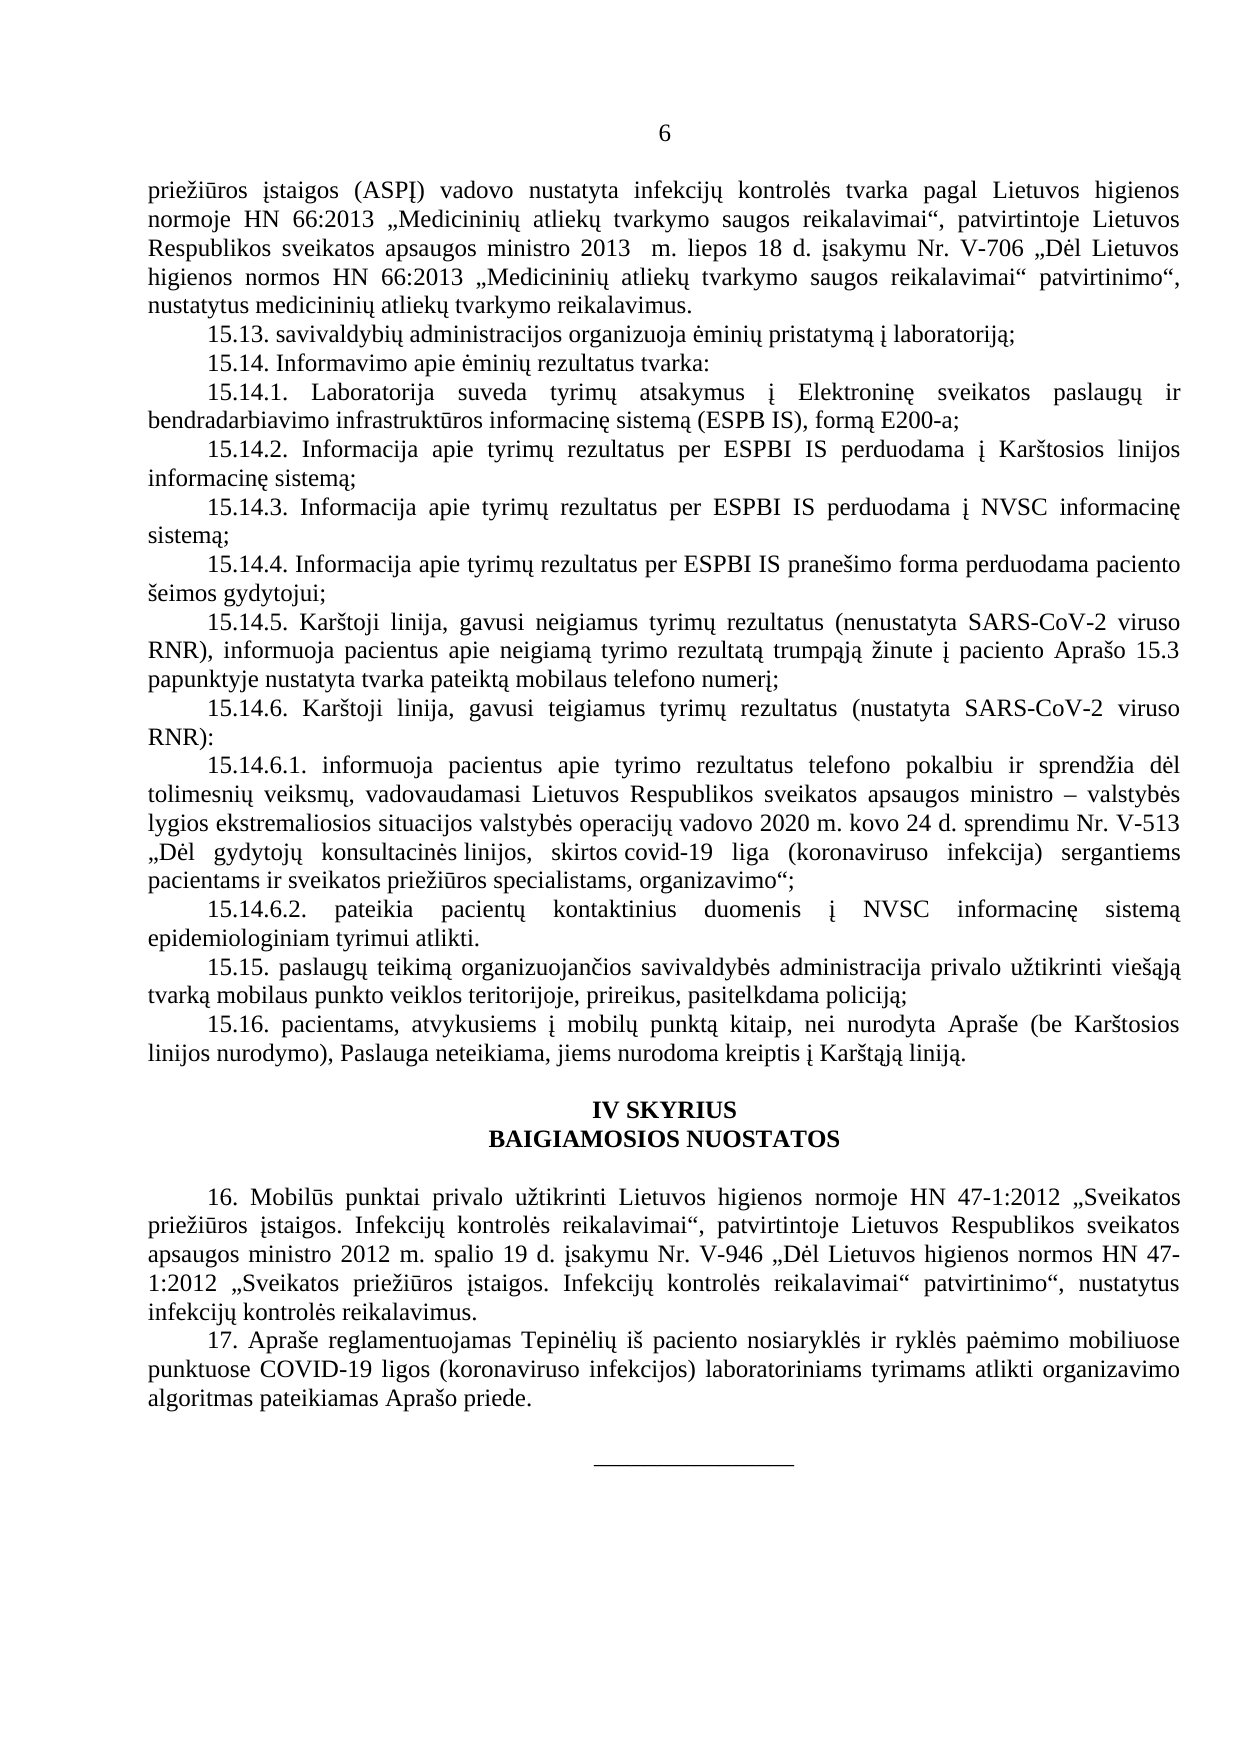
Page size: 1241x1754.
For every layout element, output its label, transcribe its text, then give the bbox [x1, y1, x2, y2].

text 15.14.5. Karštoji linija, gavusi neigiamus tyrimų rezultatus (nenustatyta SARS-CoV-2 viruso RNR), informuoja pacientus apie neigiamą tyrimo rezultatą trumpąją žinute į paciento Aprašo 15.3 papunktyje nustatyta tvarka pateiktą mobilaus telefono numerį; [148, 607, 1181, 693]
text 15.16. pacientams, atvykusiems į mobilų punktą kitaip, nei nurodyta Apraše (be Karštosios linijos nurodymo), Paslauga neteikiama, jiems nurodoma kreiptis į Karštąją liniją. [148, 1009, 1181, 1067]
text priežiūros įstaigos (ASPĮ) vadovo nustatyta infekcijų kontrolės tvarka pagal Lietuvos higienos normoje HN 66:2013 „Medicininių atliekų tvarkymo saugos reikalavimai“, patvirtintoje Lietuvos Respublikos sveikatos apsaugos ministro 2013 m. liepos 18 d. įsakymu Nr. V-706 „Dėl Lietuvos higienos normos HN 66:2013 „Medicininių atliekų tvarkymo saugos reikalavimai“ patvirtinimo“, nustatytus medicininių atliekų tvarkymo reikalavimus. [148, 176, 1181, 319]
text 16. Mobilūs punktai privalo užtikrinti Lietuvos higienos normoje HN 47-1:2012 „Sveikatos priežiūros įstaigos. Infekcijų kontrolės reikalavimai“, patvirtintoje Lietuvos Respublikos sveikatos apsaugos ministro 2012 m. spalio 19 d. įsakymu Nr. V-946 „Dėl Lietuvos higienos normos HN 47-1:2012 „Sveikatos priežiūros įstaigos. Infekcijų kontrolės reikalavimai“ patvirtinimo“, nustatytus infekcijų kontrolės reikalavimus. [148, 1182, 1181, 1326]
text 15.14.6. Karštoji linija, gavusi teigiamus tyrimų rezultatus (nustatyta SARS-CoV-2 viruso RNR): [148, 693, 1181, 751]
text 15.15. paslaugų teikimą organizuojančios savivaldybės administracija privalo užtikrinti viešąją tvarką mobilaus punkto veiklos teritorijoje, prireikus, pasitelkdama policiją; [148, 952, 1181, 1009]
text 17. Apraše reglamentuojamas Tepinėlių iš paciento nosiaryklės ir ryklės paėmimo mobiliuose punktuose COVID-19 ligos (koronaviruso infekcijos) laboratoriniams tyrimams atlikti organizavimo algoritmas pateikiamas Aprašo priede. [148, 1326, 1181, 1412]
text 15.14. Informavimo apie ėminių rezultatus tvarka: [148, 348, 1181, 377]
text IV SKYRIUS [148, 1096, 1181, 1124]
text 15.14.6.2. pateikia pacientų kontaktinius duomenis į NVSC informacinę sistemą epidemiologiniam tyrimui atlikti. [148, 894, 1181, 952]
text 15.13. savivaldybių administracijos organizuoja ėminių pristatymą į laboratoriją; [148, 319, 1181, 348]
text 15.14.1. Laboratorija suveda tyrimų atsakymus į Elektroninę sveikatos paslaugų ir bendradarbiavimo infrastruktūros informacinę sistemą (ESPB IS), formą E200-a; [148, 377, 1181, 434]
text 15.14.3. Informacija apie tyrimų rezultatus per ESPBI IS perduodama į NVSC informacinę sistemą; [148, 492, 1181, 549]
text ________________ [148, 1441, 1181, 1469]
text BAIGIAMOSIOS NUOSTATOS [148, 1124, 1181, 1153]
text 15.14.2. Informacija apie tyrimų rezultatus per ESPBI IS perduodama į Karštosios linijos informacinę sistemą; [148, 434, 1181, 492]
text 15.14.4. Informacija apie tyrimų rezultatus per ESPBI IS pranešimo forma perduodama paciento šeimos gydytojui; [148, 549, 1181, 607]
text 15.14.6.1. informuoja pacientus apie tyrimo rezultatus telefono pokalbiu ir sprendžia dėl tolimesnių veiksmų, vadovaudamasi Lietuvos Respublikos sveikatos apsaugos ministro – valstybės lygios ekstremaliosios situacijos valstybės operacijų vadovo 2020 m. kovo 24 d. sprendimu Nr. V-513 „Dėl gydytojų konsultacinės linijos, skirtos covid-19 liga (koronaviruso infekcija) sergantiems pacientams ir sveikatos priežiūros specialistams, organizavimo“; [148, 751, 1181, 894]
